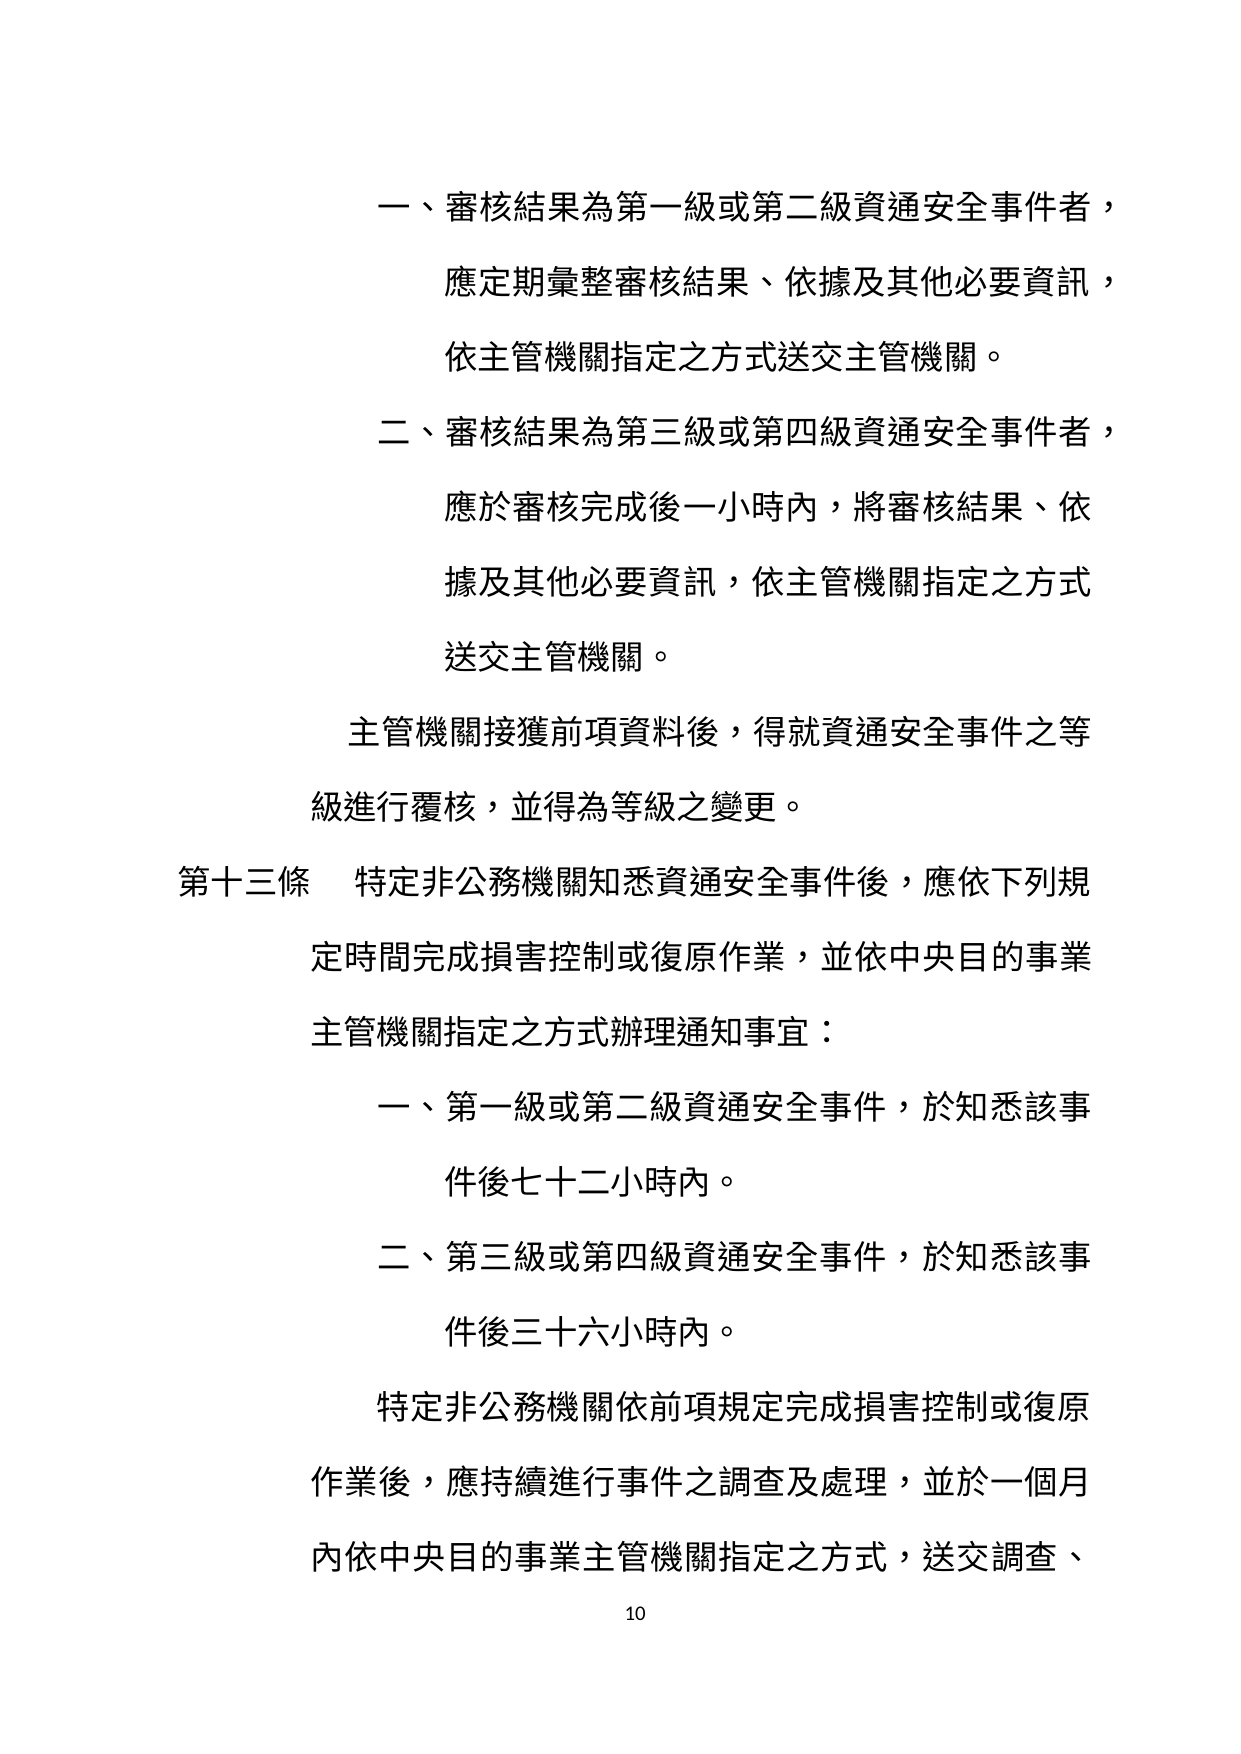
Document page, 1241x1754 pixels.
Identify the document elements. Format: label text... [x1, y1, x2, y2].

text 特定非公務機關依前項規定完成損害控制或復原作業後，應持續進行事件之調查及處理，並於一個月內依中央目的事業主管機關指定之方式，送交調查、 [310, 1361, 1092, 1586]
text 主管機關接獲前項資料後，得就資通安全事件之等級進行覆核，並得為等級之變更。 [310, 686, 1092, 836]
text 第十三條 特定非公務機關知悉資通安全事件後，應依下列規定時間完成損害控制或復原作業，並依中央目的事業主管機關指定之方式辦理通知事宜： [177, 836, 1092, 1061]
text 二、第三級或第四級資通安全事件，於知悉該事件後三十六小時內。 [377, 1211, 1092, 1361]
text 一、審核結果為第一級或第二級資通安全事件者，應定期彙整審核結果、依據及其他必要資訊，依主管機關指定之方式送交主管機關。 [377, 161, 1092, 386]
text 二、審核結果為第三級或第四級資通安全事件者，應於審核完成後一小時內，將審核結果、依據及其他必要資訊，依主管機關指定之方式送交主管機關。 [377, 386, 1092, 686]
text 一、第一級或第二級資通安全事件，於知悉該事件後七十二小時內。 [377, 1061, 1092, 1211]
